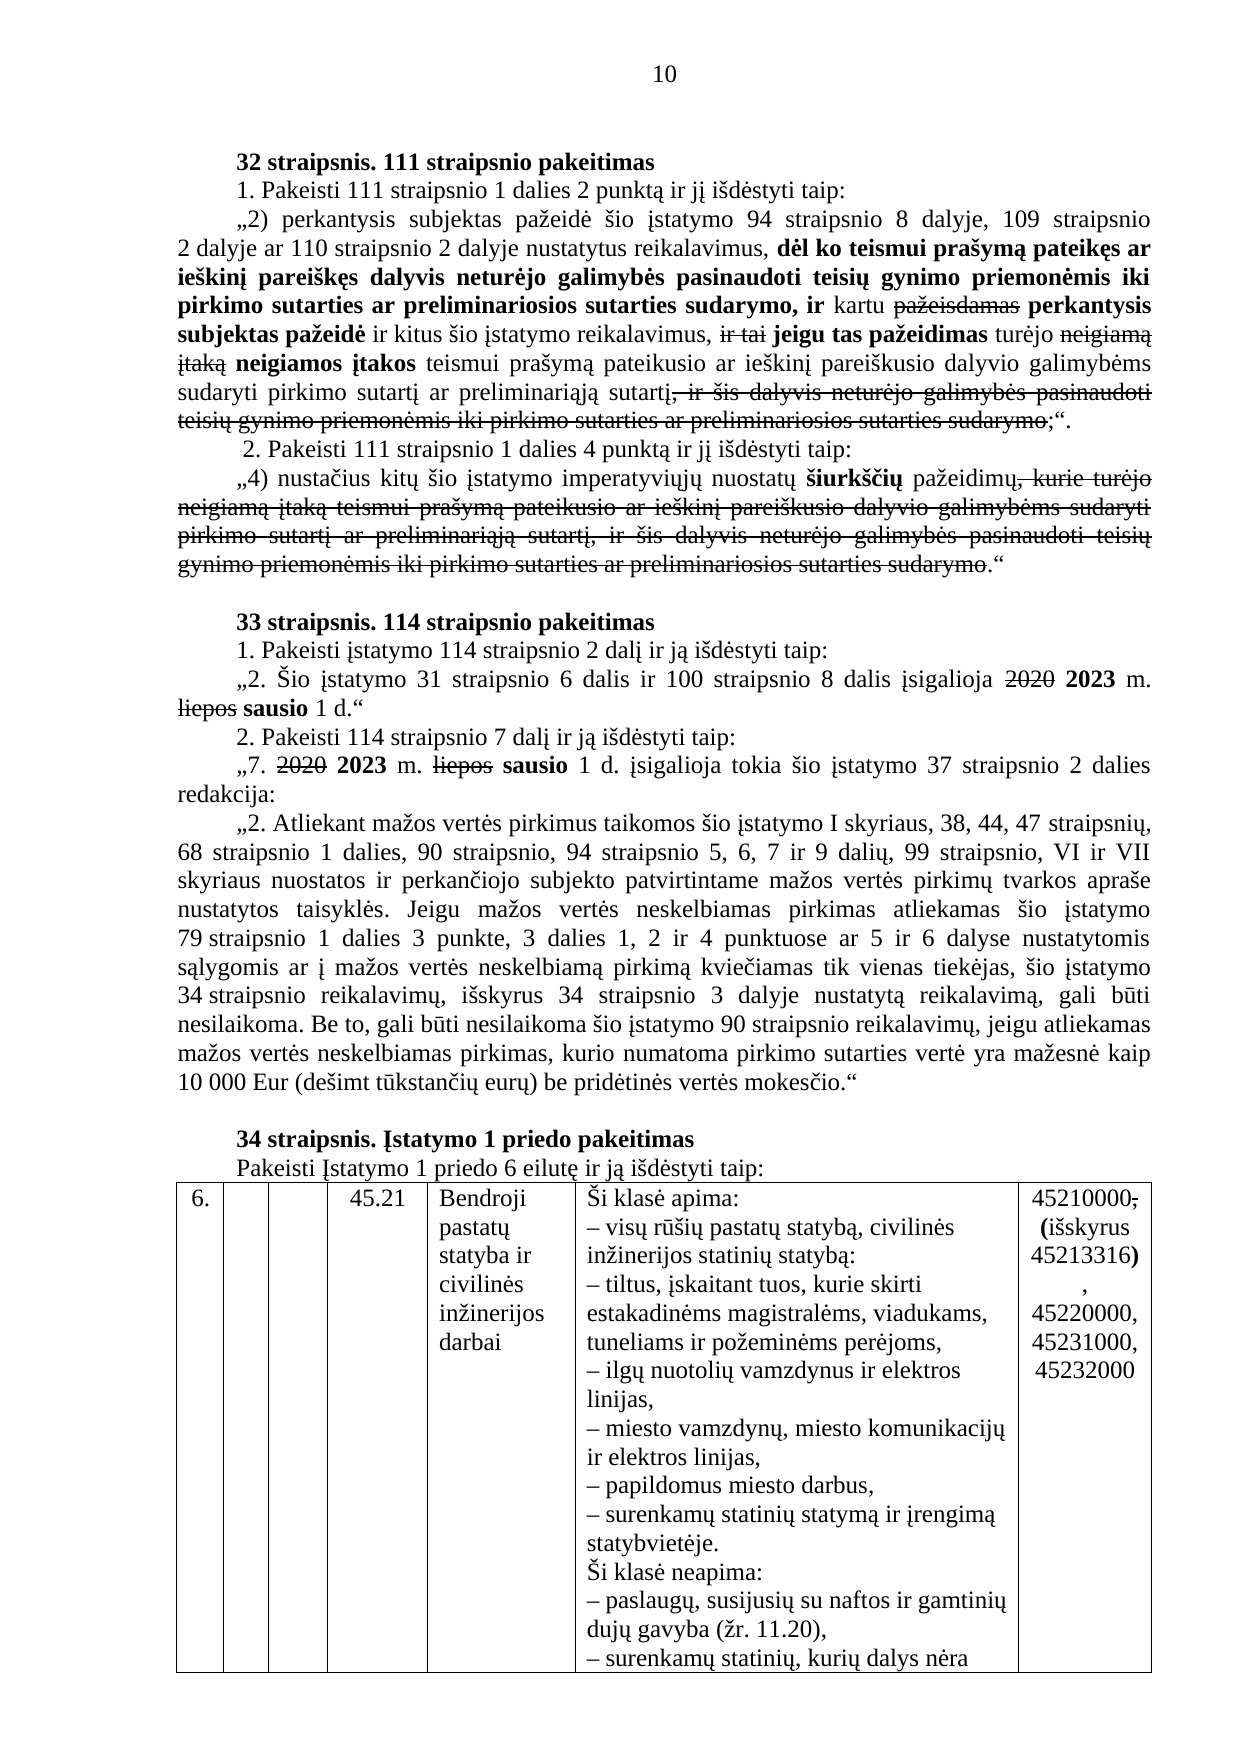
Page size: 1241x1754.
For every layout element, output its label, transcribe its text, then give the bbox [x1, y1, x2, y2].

text 1. Pakeisti įstatymo 114 straipsnio 2 dalį ir ją išdėstyti taip: [177, 636, 1152, 664]
table_header 6. [177, 1183, 223, 1672]
text „4) nustačius kitų šio įstatymo imperatyviųjų nuostatų šiurkščių pažeidimų, kurie turėjo neigiamą įtaką teismui prašymą pateikusio ar ieškinį pareiškusio dalyvio galimybėms sudaryti pirkimo sutartį ar preliminariąją sutartį, ir šis dalyvis neturėjo galimybės pasinaudoti teisių gynimo priemonėmis iki pirkimo sutarties ar preliminariosios sutarties sudarymo.“ [177, 463, 1152, 536]
table_header 45210000, (išskyrus 45213316), 45220000, 45231000, 45232000 [1019, 1183, 1151, 1672]
table_header Bendroji pastatų statyba ir civilinės inžinerijos darbai [428, 1183, 575, 1672]
text „7. 2020 2023 m. liepos sausio 1 d. įsigalioja tokia šio įstatymo 37 straipsnio 2 dalies redakcija: [177, 751, 1152, 808]
text 32 straipsnis. 111 straipsnio pakeitimas [177, 147, 1152, 176]
table_header [269, 1183, 327, 1672]
table_header [224, 1183, 268, 1672]
text 1. Pakeisti 111 straipsnio 1 dalies 2 punktą ir jį išdėstyti taip: [177, 176, 1152, 204]
text 33 straipsnis. 114 straipsnio pakeitimas [177, 607, 1152, 636]
table_header 45.21 [328, 1183, 427, 1672]
text „2. Atliekant mažos vertės pirkimus taikomos šio įstatymo I skyriaus, 38, 44, 47 straipsnių, 68 straipsnio 1 dalies, 90 straipsnio, 94 straipsnio 5, 6, 7 ir 9 dalių, 99 straipsnio, VI ir VII skyriaus nuostatos ir perkančiojo subjekto patvirtintame mažos vertės pirkimų tvarkos apraše nustatytos taisyklės. Jeigu mažos vertės neskelbiamas pirkimas atliekamas šio įstatymo 79 straipsnio 1 dalies 3 punkte, 3 dalies 1, 2 ir 4 punktuose ar 5 ir 6 dalyse nustatytomis sąlygomis ar į mažos vertės neskelbiamą pirkimą kviečiamas tik vienas tiekėjas, šio įstatymo 34 straipsnio reikalavimų, išskyrus 34 straipsnio 3 dalyje nustatytą reikalavimą, gali būti nesilaikoma. Be to, gali būti nesilaikoma šio įstatymo 90 straipsnio reikalavimų, jeigu atliekamas mažos vertės neskelbiamas pirkimas, kurio numatoma pirkimo sutarties vertė yra mažesnė kaip 10 000 Eur (dešimt tūkstančių eurų) be pridėtinės vertės mokesčio.“ [177, 808, 1152, 1096]
text Pakeisti Įstatymo 1 priedo 6 eilutę ir ją išdėstyti taip: [177, 1153, 1152, 1182]
table_header Ši klasė apima: – visų rūšių pastatų statybą, civilinės inžinerijos statinių statybą: – tiltus, įskaitant tuos, kurie skirti estakadinėms magistralėms, viadukams, tuneliams ir požeminėms perėjoms, – ilgų nuotolių vamzdynus ir elektros linijas, – miesto vamzdynų, miesto komunikacijų ir elektros linijas, – papildomus miesto darbus, – surenkamų statinių statymą ir įrengimą statybvietėje. Ši klasė neapima: – paslaugų, susijusių su naftos ir gamtinių dujų gavyba (žr. 11.20), – surenkamų statinių, kurių dalys nėra [576, 1183, 1018, 1672]
text 2. Pakeisti 111 straipsnio 1 dalies 4 punktą ir jį išdėstyti taip: [177, 434, 1152, 463]
text „4) nustačius kitų šio įstatymo imperatyviųjų nuostatų šiurkščių pažeidimų, kurie turėjo neigiamą įtaką teismui prašymą pateikusio ar ieškinį pareiškusio dalyvio galimybėms sudaryti pirkimo sutartį ar preliminariąją sutartį, ir šis dalyvis neturėjo galimybės pasinaudoti teisių gynimo priemonėmis iki pirkimo sutarties ar preliminariosios sutarties sudarymo.“ [177, 537, 1152, 578]
text 2. Pakeisti 114 straipsnio 7 dalį ir ją išdėstyti taip: [177, 722, 1152, 751]
text 34 straipsnis. Įstatymo 1 priedo pakeitimas [236, 1124, 1152, 1153]
text „2) perkantysis subjektas pažeidė šio įstatymo 94 straipsnio 8 dalyje, 109 straipsnio 2 dalyje ar 110 straipsnio 2 dalyje nustatytus reikalavimus, dėl ko teismui prašymą pateikęs ar ieškinį pareiškęs dalyvis neturėjo galimybės pasinaudoti teisių gynimo priemonėmis iki pirkimo sutarties ar preliminariosios sutarties sudarymo, ir kartu pažeisdamas perkantysis subjektas pažeidė ir kitus šio įstatymo reikalavimus, ir tai jeigu tas pažeidimas turėjo neigiamą įtaką neigiamos įtakos teismui prašymą pateikusio ar ieškinį pareiškusio dalyvio galimybėms sudaryti pirkimo sutartį ar preliminariąją sutartį, ir šis dalyvis neturėjo galimybės pasinaudoti teisių gynimo priemonėmis iki pirkimo sutarties ar preliminariosios sutarties sudarymo;“. [177, 204, 1152, 434]
text „2. Šio įstatymo 31 straipsnio 6 dalis ir 100 straipsnio 8 dalis įsigalioja 2020 2023 m. liepos sausio 1 d.“ [177, 664, 1152, 722]
